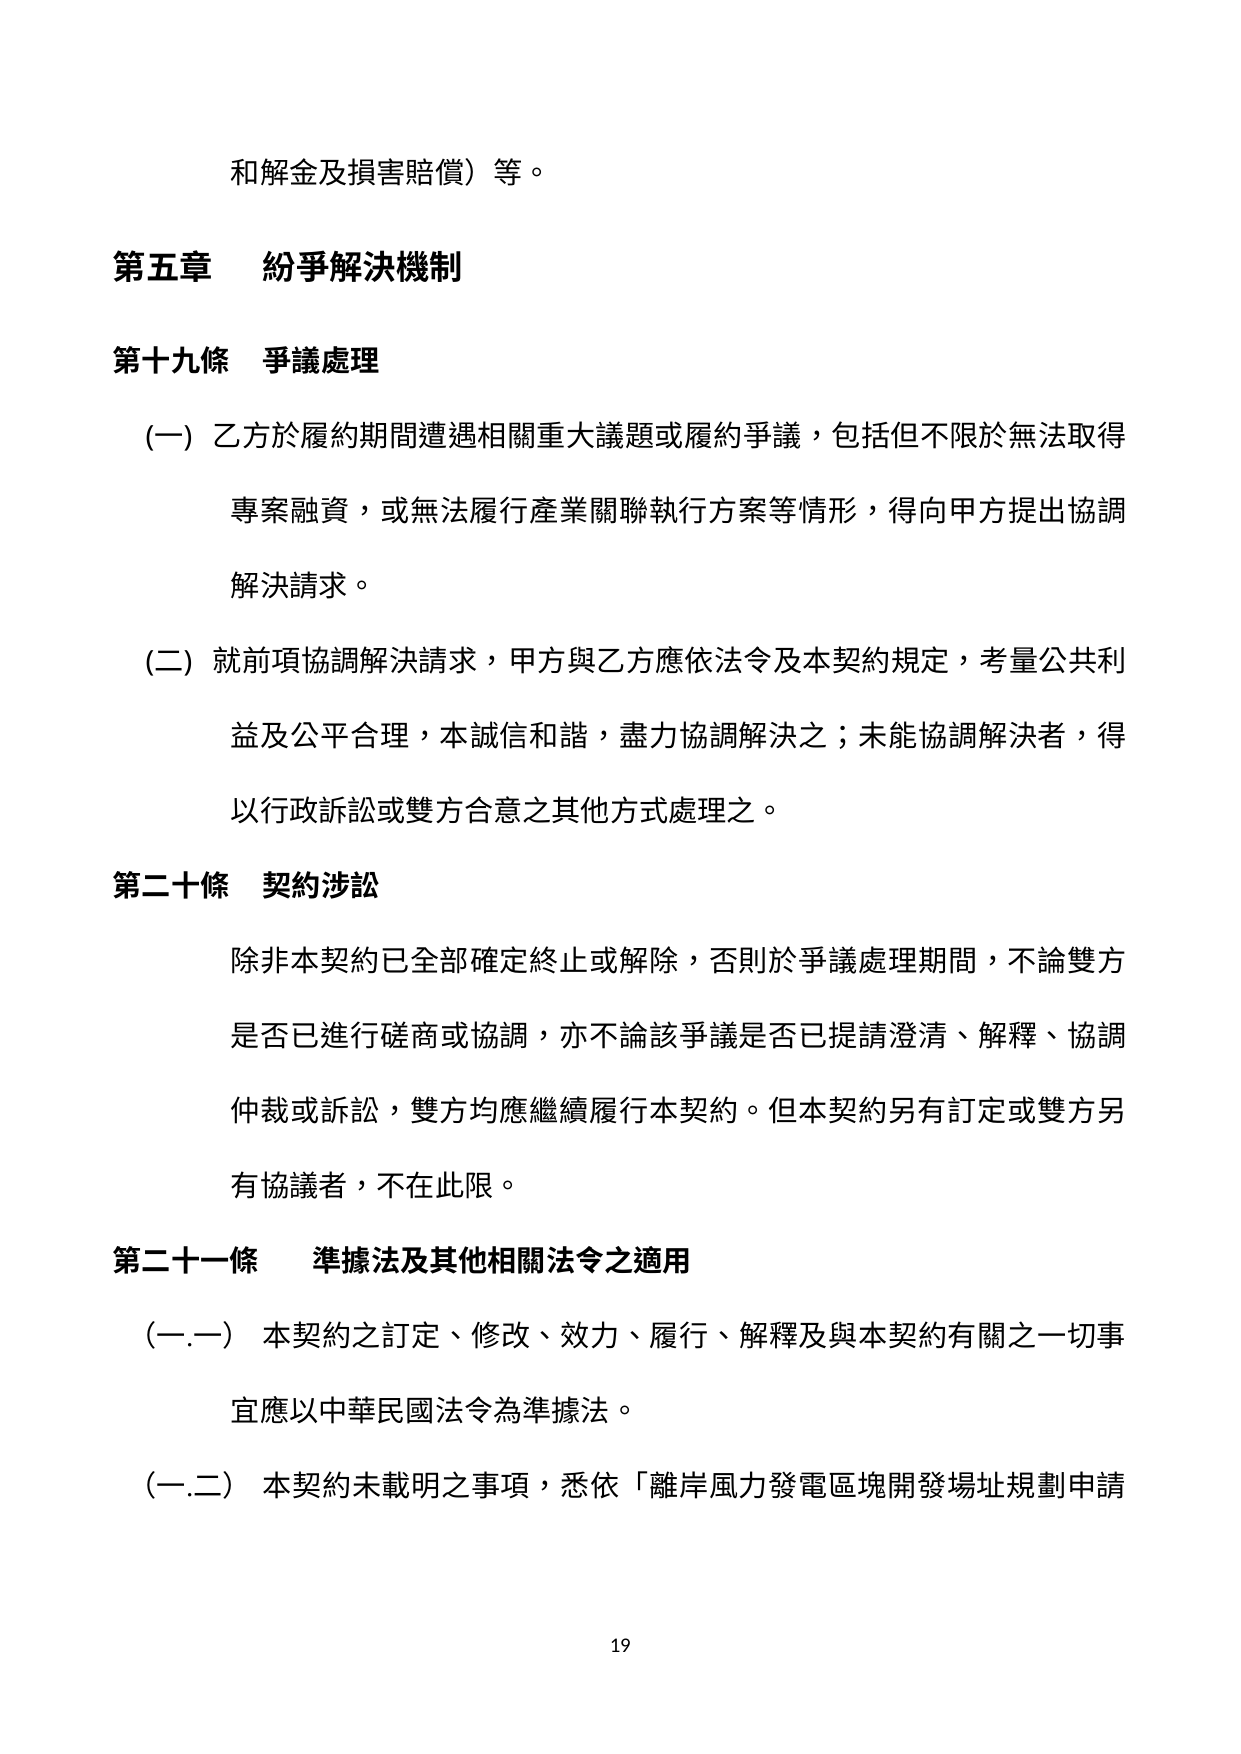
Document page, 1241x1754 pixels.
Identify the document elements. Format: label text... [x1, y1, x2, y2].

list 本契約未載明之事項，悉依「離岸風力發電區塊開發場址規劃申請 [127, 1446, 1128, 1521]
subtitle 第二十一條 準據法及其他相關法令之適用 [112, 1221, 1128, 1296]
list 乙方於履約期間遭遇相關重大議題或履約爭議，包括但不限於無法取得專案融資，或無法履行產業關聯執行方案等情形，得向甲方提出協調解決請求。 [145, 396, 1128, 621]
subtitle 第二十條 契約涉訟 [112, 846, 1128, 921]
list 和解金及損害賠償）等。 [230, 134, 1128, 209]
list 本契約之訂定、修改、效力、履行、解釋及與本契約有關之一切事宜應以中華民國法令為準據法。 [127, 1296, 1128, 1446]
subtitle 第十九條 爭議處理 [112, 321, 1128, 396]
list 就前項協調解決請求，甲方與乙方應依法令及本契約規定，考量公共利益及公平合理，本誠信和諧，盡力協調解決之；未能協調解決者，得以行政訴訟或雙方合意之其他方式處理之。 [145, 621, 1128, 846]
text 除非本契約已全部確定終止或解除，否則於爭議處理期間，不論雙方是否已進行磋商或協調，亦不論該爭議是否已提請澄清、解釋、協調、仲裁或訴訟，雙方均應繼續履行本契約。但本契約另有訂定或雙方另有協議者，不在此限。 [231, 921, 1128, 1221]
subtitle 第五章 紛爭解決機制 [112, 227, 1128, 302]
